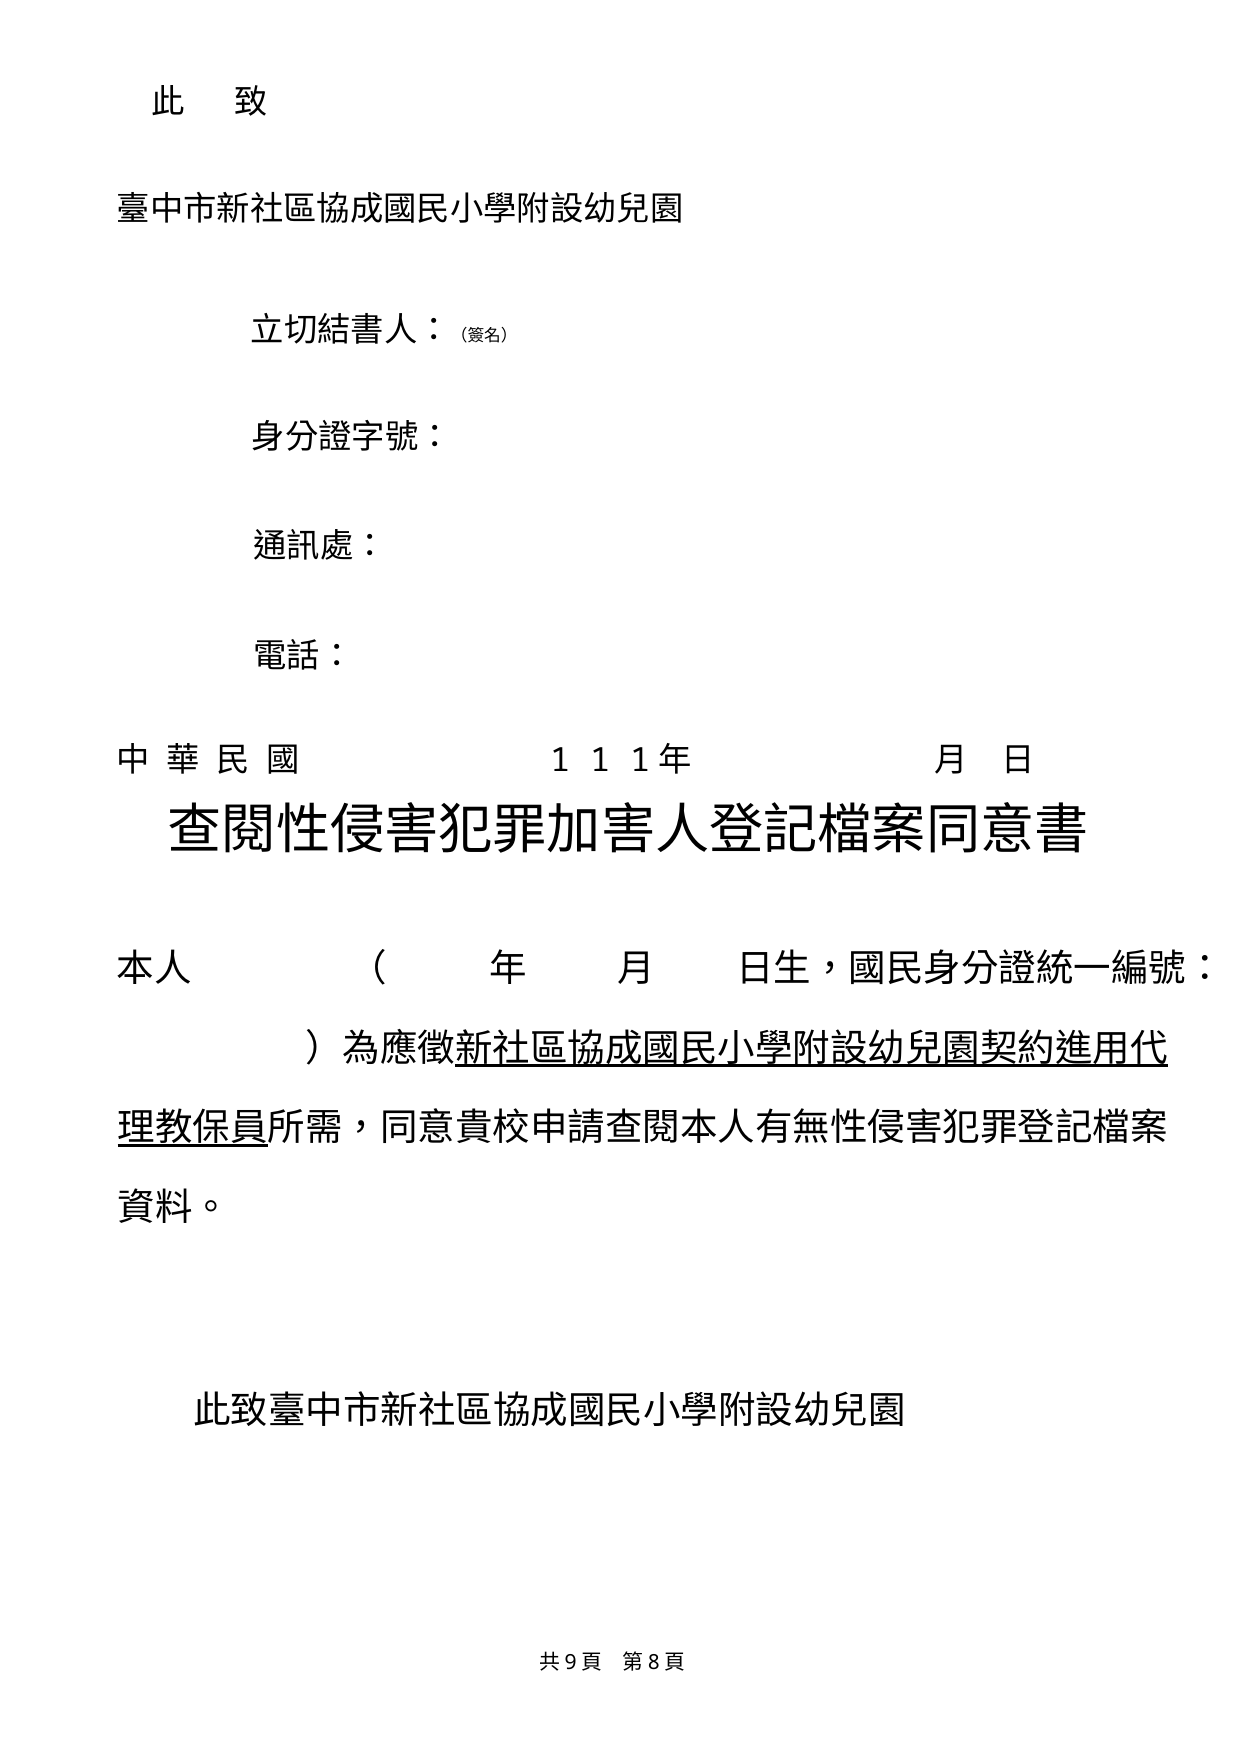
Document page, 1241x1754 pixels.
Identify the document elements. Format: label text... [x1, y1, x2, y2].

text 通訊處： [116, 518, 1143, 567]
text 電話： [116, 629, 1143, 677]
text 臺中市新社區協成國民小學附設幼兒園 [116, 182, 1143, 230]
text 立切結書人：（簽名） [116, 303, 1143, 351]
text 此致臺中市新社區協成國民小學附設幼兒園 [193, 1380, 1203, 1434]
text 本人 （ 年 月 日生，國民身分證統一編號： ）為應徵新社區協成國民小學附設幼兒園契約進用代理教保員所需，同意貴校申請查閱本人有無性侵害犯罪登記檔案資料。 [116, 938, 1203, 1231]
text 中 華 民 國 1 1 1 年 月 日 [116, 732, 1203, 781]
text 身分證字號： [116, 409, 1143, 460]
text 此 致 [151, 75, 1143, 123]
subtitle 查閱性侵害犯罪加害人登記檔案同意書 [167, 786, 1203, 864]
